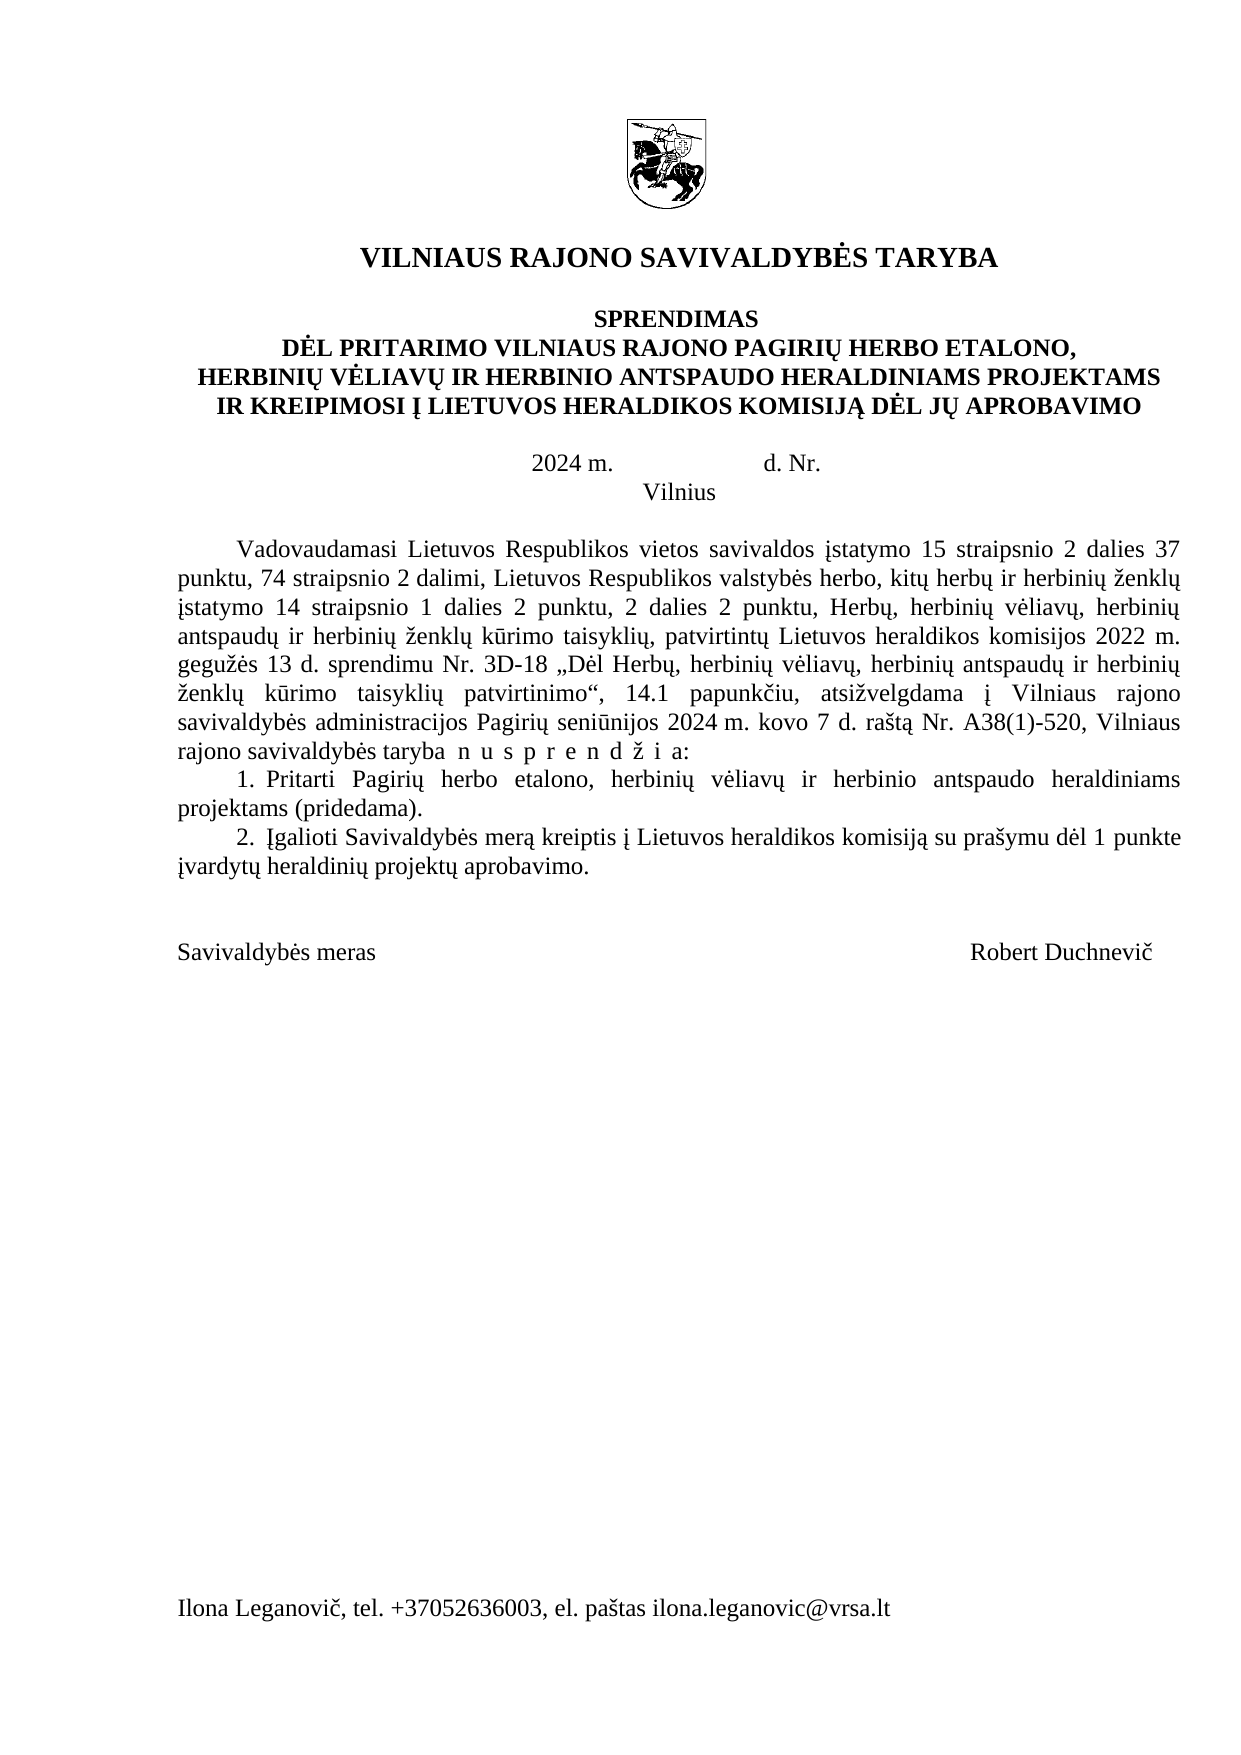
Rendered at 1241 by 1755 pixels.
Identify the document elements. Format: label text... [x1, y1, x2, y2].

table_header Savivaldybės meras [177, 937, 665, 966]
text VILNIAUS RAJONO SAVIVALDYBĖS TARYBA [177, 240, 1181, 273]
text SPRENDIMAS [177, 304, 1181, 333]
text Vilnius [177, 477, 1181, 506]
text Vadovaudamasi Lietuvos Respublikos vietos savivaldos įstatymo 15 straipsnio 2 dalies 37 punktu, 74 straipsnio 2 dalimi, Lietuvos Respublikos valstybės herbo, kitų herbų ir herbinių ženklų įstatymo 14 straipsnio 1 dalies 2 punktu, 2 dalies 2 punktu, Herbų, herbinių vėliavų, herbinių antspaudų ir herbinių ženklų kūrimo taisyklių, patvirtintų Lietuvos heraldikos komisijos 2022 m. gegužės 13 d. sprendimu Nr. 3D-18 „Dėl Herbų, herbinių vėliavų, herbinių antspaudų ir herbinių ženklų kūrimo taisyklių patvirtinimo“, 14.1 papunkčiu, atsižvelgdama į Vilniaus rajono savivaldybės administracijos Pagirių seniūnijos 2024 m. kovo 7 d. raštą Nr. A38(1)-520, Vilniaus rajono savivaldybės taryba nusprendžia: [177, 534, 1181, 764]
text Ilona Leganovič, tel. +37052636003, el. paštas ilona.leganovic@vrsa.lt [177, 1593, 1152, 1622]
text 2024 m. d. Nr. [177, 448, 1181, 477]
text 2. Įgalioti Savivaldybės merą kreiptis į Lietuvos heraldikos komisiją su prašymu dėl 1 punkte įvardytų heraldinių projektų aprobavimo. [177, 822, 1181, 879]
text DĖL PRITARIMO VILNIAUS RAJONO PAGIRIŲ HERBO ETALONO, HERBINIŲ VĖLIAVŲ IR HERBINIO ANTSPAUDO HERALDINIAMS PROJEKTAMS IR KREIPIMOSI Į LIETUVOS HERALDIKOS KOMISIJĄ DĖL JŲ APROBAVIMO [177, 333, 1181, 419]
table_header Robert Duchnevič [665, 937, 1152, 966]
text 1. Pritarti Pagirių herbo etalono, herbinių vėliavų ir herbinio antspaudo heraldiniams projektams (pridedama). [177, 764, 1181, 822]
